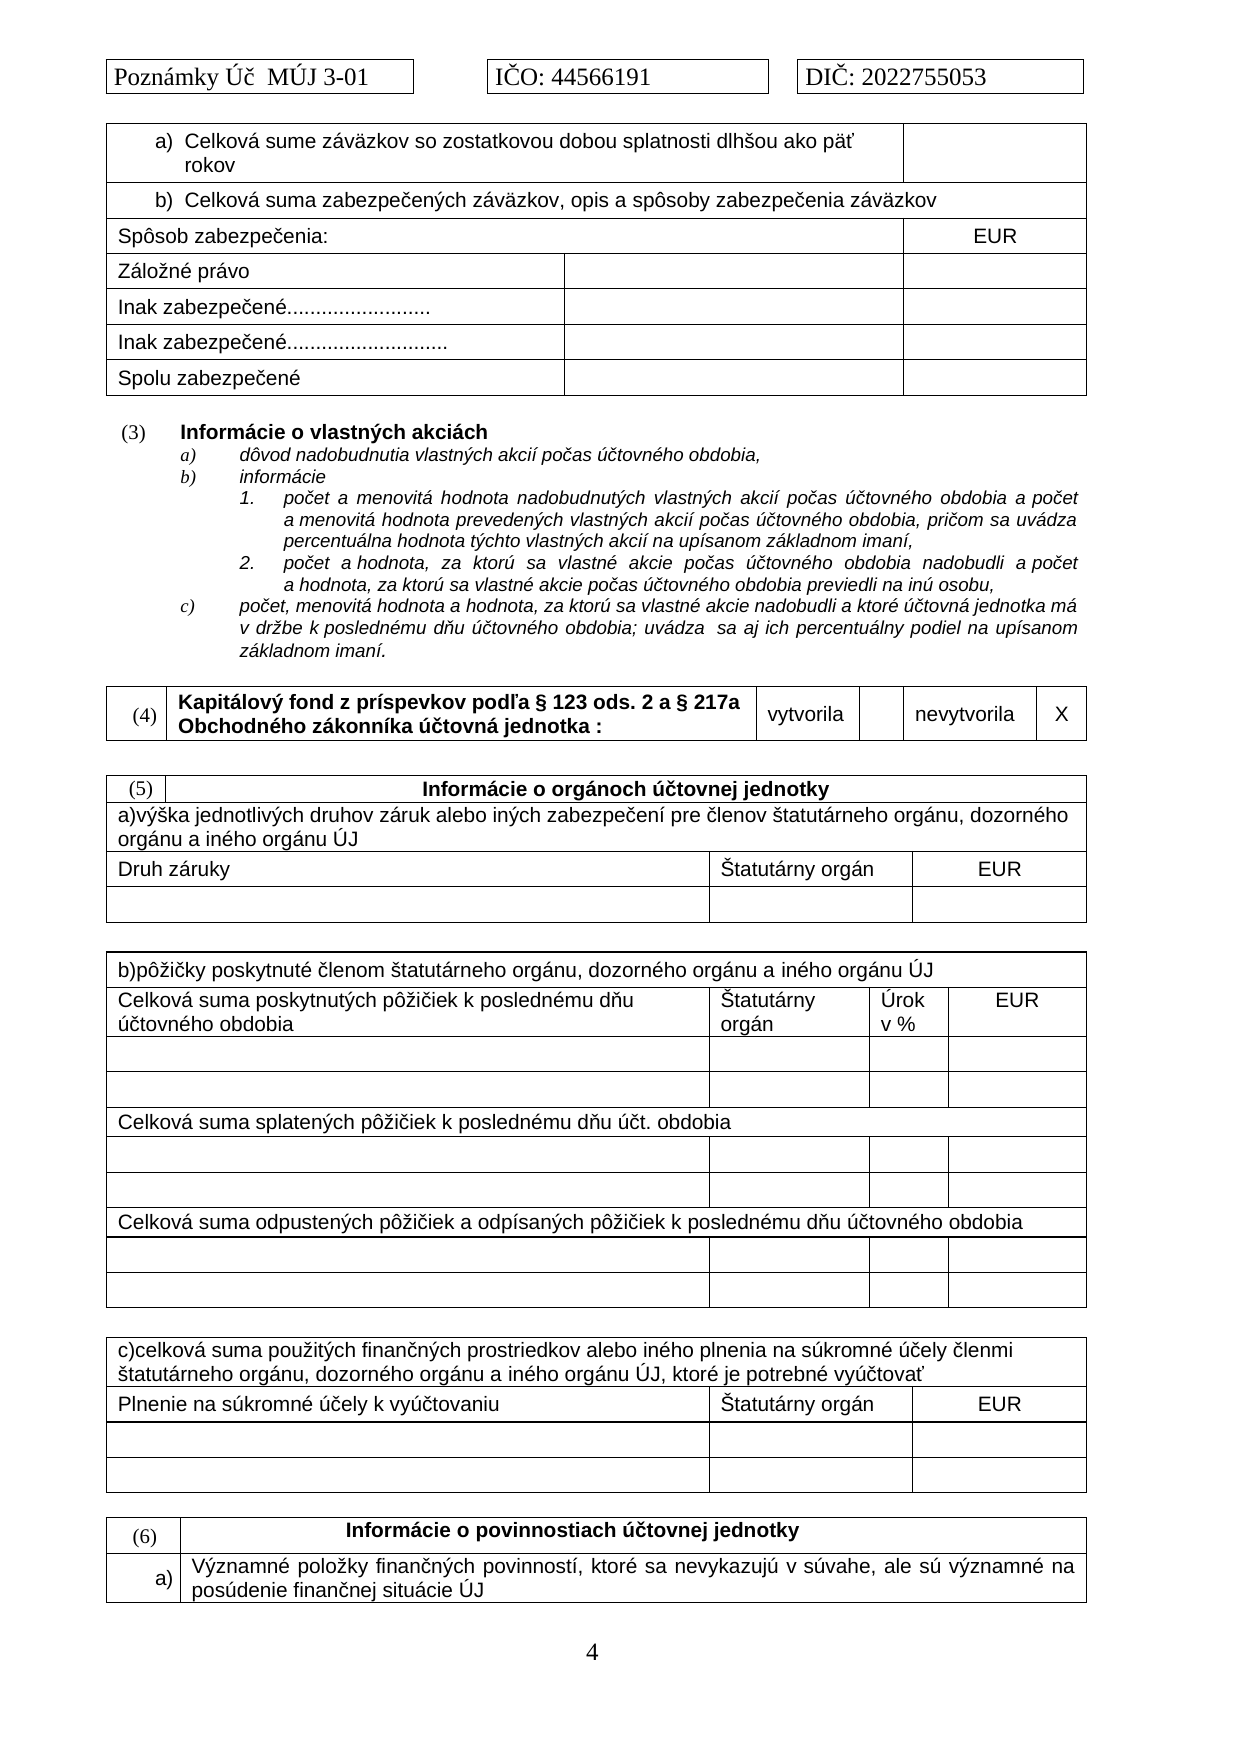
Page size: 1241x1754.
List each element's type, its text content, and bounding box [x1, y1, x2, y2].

table_cell Záložné právo [107, 254, 564, 288]
table_cell Štatutárny orgán [710, 852, 912, 886]
list počet a menovitá hodnota nadobudnutých vlastných akcií počas účtovného obdobia a počet a menovitá hodnota prevedených vlastných akcií počas účtovného obdobia, pričom sa uvádza percentuálna hodnota týchto vlastných akcií na upísanom základnom imaní, [239, 487, 1078, 552]
table_cell Celková suma poskytnutých pôžičiek k poslednému dňu účtovného obdobia [107, 988, 709, 1036]
table_cell [565, 360, 903, 394]
table_cell [107, 1037, 709, 1071]
table_cell [710, 1137, 869, 1172]
table_cell Celková suma splatených pôžičiek k poslednému dňu účt. obdobia [107, 1108, 1086, 1136]
table_cell a)výška jednotlivých druhov záruk alebo iných zabezpečení pre členov štatutárneho orgánu, dozorného orgánu a iného orgánu ÚJ [107, 803, 1086, 851]
table_cell [949, 1037, 1086, 1071]
table_cell [565, 289, 903, 324]
table_cell [870, 1173, 948, 1207]
table_header vytvorila [757, 687, 859, 740]
table_cell EUR [904, 219, 1086, 253]
table_cell Inak zabezpečené............................ [107, 325, 564, 359]
table_cell Štatutárny orgán [710, 988, 869, 1036]
table_cell Spôsob zabezpečenia: [107, 219, 903, 253]
table_cell [870, 1273, 948, 1307]
table_cell Druh záruky [107, 852, 709, 886]
table_cell [904, 325, 1086, 359]
table_cell Celková sume záväzkov so zostatkovou dobou splatnosti dlhšou ako päť rokov [107, 124, 903, 182]
table_cell [107, 1423, 709, 1457]
table_cell [949, 1173, 1086, 1207]
table_cell [904, 254, 1086, 288]
table_cell Inak zabezpečené......................... [107, 289, 564, 324]
table_cell [107, 1458, 709, 1492]
table_header nevytvorila [904, 687, 1036, 740]
table_cell [913, 1458, 1086, 1492]
table_cell [565, 254, 903, 288]
table_cell [710, 1072, 869, 1107]
table_cell [565, 325, 903, 359]
table_cell [107, 887, 709, 922]
list Informácie o vlastných akciách [121, 419, 1078, 444]
table_cell Spolu zabezpečené [107, 360, 564, 394]
list počet, menovitá hodnota a hodnota, za ktorú sa vlastné akcie nadobudli a ktoré účtovná jednotka má v držbe k poslednému dňu účtovného obdobia; uvádza sa aj ich percentuálny podiel na upísanom základnom imaní. [180, 595, 1078, 662]
table_cell Celková suma zabezpečených záväzkov, opis a spôsoby zabezpečenia záväzkov [107, 183, 1086, 217]
table_cell [870, 1137, 948, 1172]
table_cell [107, 1273, 709, 1307]
table_header [107, 776, 165, 802]
table_cell [107, 1072, 709, 1107]
table_cell Štatutárny orgán [710, 1387, 912, 1421]
table_header X [1037, 687, 1086, 740]
table_header [107, 687, 166, 740]
table_header [107, 1518, 180, 1553]
table_cell Plnenie na súkromné účely k vyúčtovaniu [107, 1387, 709, 1421]
table_cell [949, 1238, 1086, 1272]
table_cell Celková suma odpustených pôžičiek a odpísaných pôžičiek k poslednému dňu účtovného obdobia [107, 1208, 1086, 1236]
table_cell [904, 360, 1086, 394]
table_cell [107, 1238, 709, 1272]
table_header c)celková suma použitých finančných prostriedkov alebo iného plnenia na súkromné účely členmi štatutárneho orgánu, dozorného orgánu a iného orgánu ÚJ, ktoré je potrebné vyúčtovať [107, 1338, 1086, 1386]
list počet a hodnota, za ktorú sa vlastné akcie počas účtovného obdobia nadobudli a počet a hodnota, za ktorú sa vlastné akcie počas účtovného obdobia previedli na inú osobu, [239, 552, 1078, 595]
table_header Kapitálový fond z príspevkov podľa § 123 ods. 2 a § 217a Obchodného zákonníka účtovná jednotka : [167, 687, 756, 740]
table_cell [870, 1072, 948, 1107]
table_cell [710, 1273, 869, 1307]
table_cell [710, 1037, 869, 1071]
table_header b)pôžičky poskytnuté členom štatutárneho orgánu, dozorného orgánu a iného orgánu ÚJ [107, 953, 1086, 987]
table_cell [949, 1137, 1086, 1172]
table_cell [949, 1072, 1086, 1107]
table_cell [913, 887, 1086, 922]
table_header Informácie o orgánoch účtovnej jednotky [166, 776, 1086, 802]
list informácie [180, 465, 1078, 487]
table_cell [710, 1423, 912, 1457]
table_cell [870, 1037, 948, 1071]
table_cell [710, 1173, 869, 1207]
table_cell [710, 1238, 869, 1272]
table_cell [949, 1273, 1086, 1307]
table_header [860, 687, 903, 740]
table_cell [913, 1423, 1086, 1457]
table_cell EUR [913, 852, 1086, 886]
table_cell [710, 887, 912, 922]
table_cell Úrok v % [870, 988, 948, 1036]
table_cell Významné položky finančných povinností, ktoré sa nevykazujú v súvahe, ale sú významné na posúdenie finančnej situácie ÚJ [181, 1554, 1086, 1602]
list dôvod nadobudnutia vlastných akcií počas účtovného obdobia, [180, 444, 1078, 465]
table_cell [107, 1554, 180, 1602]
table_cell [904, 124, 1086, 182]
table_header Informácie o povinnostiach účtovnej jednotky [181, 1518, 1086, 1553]
table_cell [107, 1137, 709, 1172]
table_cell EUR [913, 1387, 1086, 1421]
table_cell [870, 1238, 948, 1272]
table_cell [107, 1173, 709, 1207]
table_cell [904, 289, 1086, 324]
table_cell [710, 1458, 912, 1492]
table_cell EUR [949, 988, 1086, 1036]
